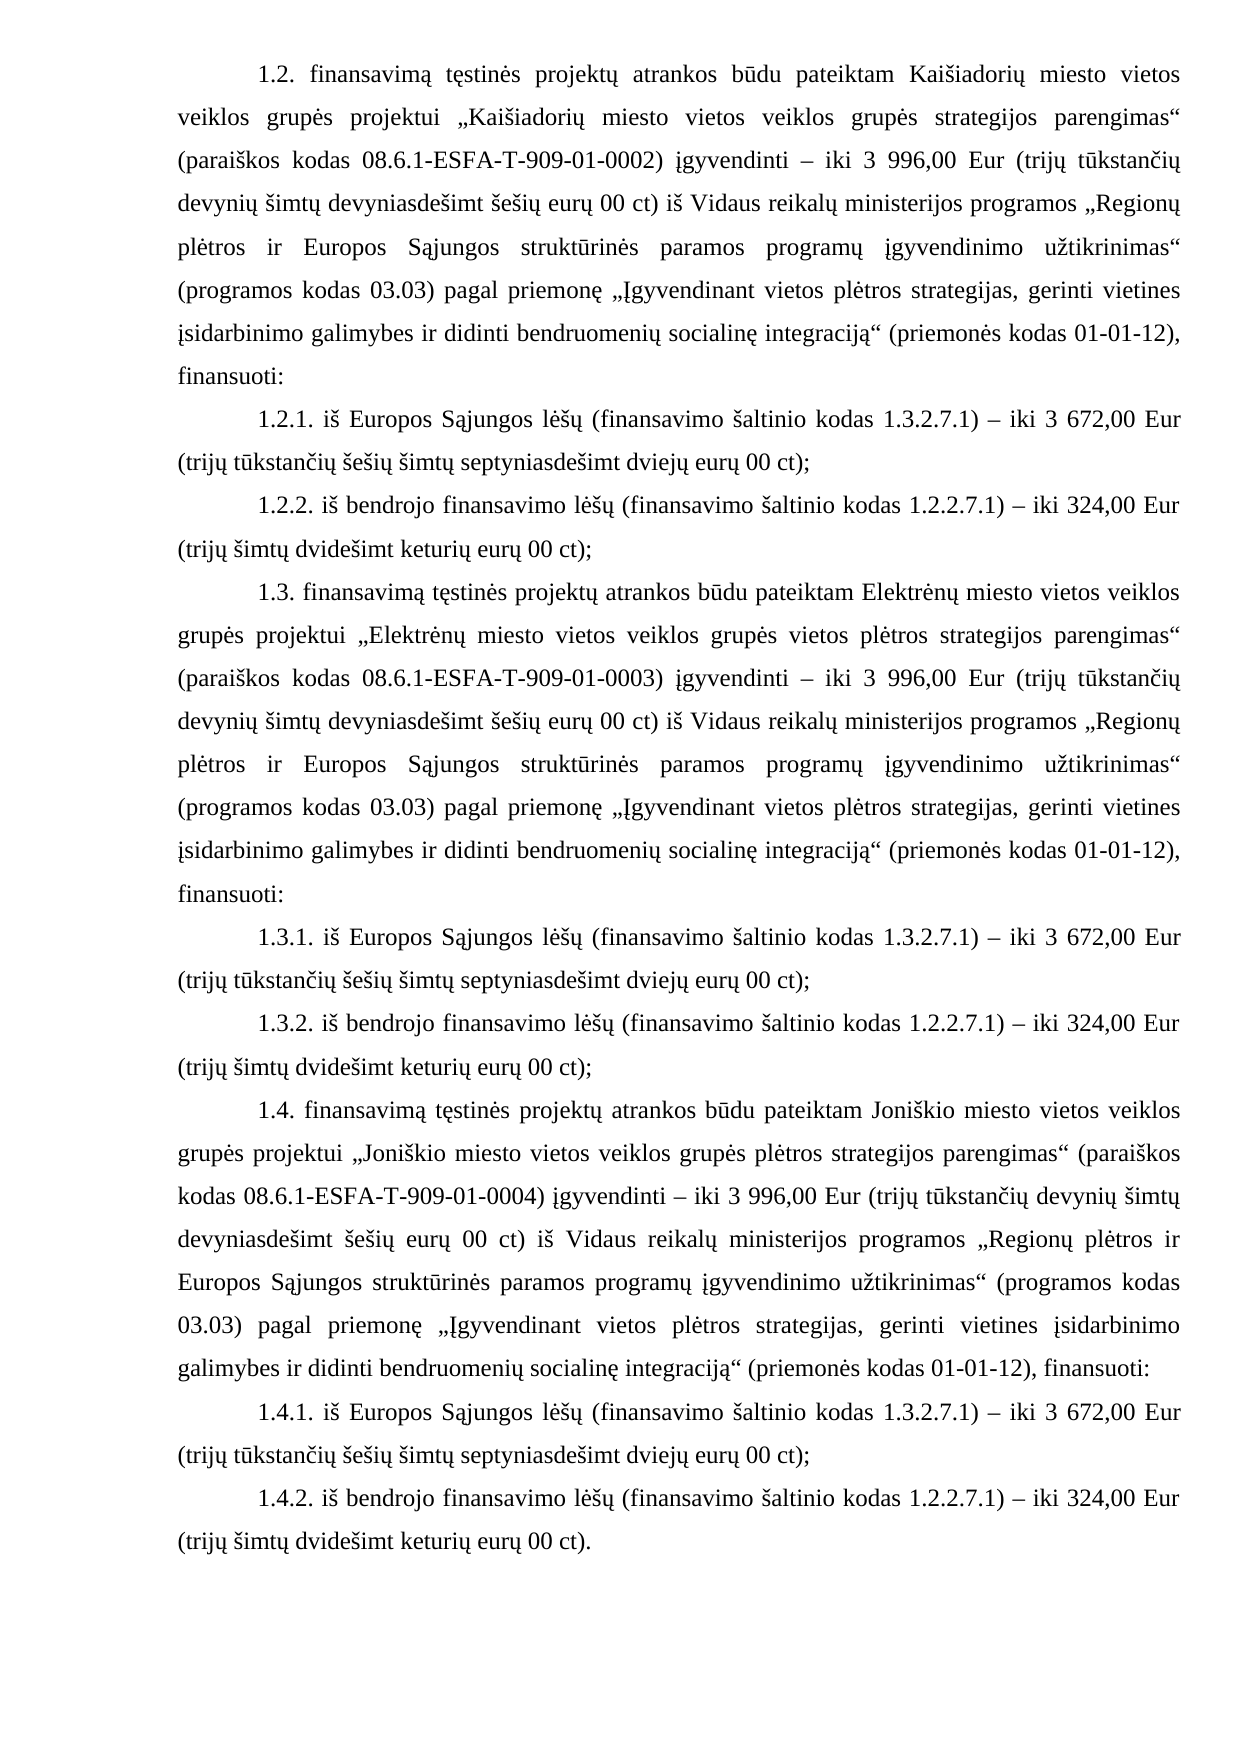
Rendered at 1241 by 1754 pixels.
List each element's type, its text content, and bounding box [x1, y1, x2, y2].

text 1.3. finansavimą tęstinės projektų atrankos būdu pateiktam Elektrėnų miesto vietos veiklos grupės projektui „Elektrėnų miesto vietos veiklos grupės vietos plėtros strategijos parengimas“ (paraiškos kodas 08.6.1-ESFA-T-909-01-0003) įgyvendinti – iki 3 996,00 Eur (trijų tūkstančių devynių šimtų devyniasdešimt šešių eurų 00 ct) iš Vidaus reikalų ministerijos programos „Regionų plėtros ir Europos Sąjungos struktūrinės paramos programų įgyvendinimo užtikrinimas“ (programos kodas 03.03) pagal priemonę „Įgyvendinant vietos plėtros strategijas, gerinti vietines įsidarbinimo galimybes ir didinti bendruomenių socialinę integraciją“ (priemonės kodas 01-01-12), finansuoti: [177, 577, 1181, 907]
text 1.3.1. iš Europos Sąjungos lėšų (finansavimo šaltinio kodas 1.3.2.7.1) – iki 3 672,00 Eur (trijų tūkstančių šešių šimtų septyniasdešimt dviejų eurų 00 ct); [177, 922, 1181, 994]
text 1.2. finansavimą tęstinės projektų atrankos būdu pateiktam Kaišiadorių miesto vietos veiklos grupės projektui „Kaišiadorių miesto vietos veiklos grupės strategijos parengimas“ (paraiškos kodas 08.6.1-ESFA-T-909-01-0002) įgyvendinti – iki 3 996,00 Eur (trijų tūkstančių devynių šimtų devyniasdešimt šešių eurų 00 ct) iš Vidaus reikalų ministerijos programos „Regionų plėtros ir Europos Sąjungos struktūrinės paramos programų įgyvendinimo užtikrinimas“ (programos kodas 03.03) pagal priemonę „Įgyvendinant vietos plėtros strategijas, gerinti vietines įsidarbinimo galimybes ir didinti bendruomenių socialinę integraciją“ (priemonės kodas 01-01-12), finansuoti: [177, 59, 1181, 390]
text 1.2.2. iš bendrojo finansavimo lėšų (finansavimo šaltinio kodas 1.2.2.7.1) – iki 324,00 Eur (trijų šimtų dvidešimt keturių eurų 00 ct); [177, 491, 1181, 562]
text 1.4.2. iš bendrojo finansavimo lėšų (finansavimo šaltinio kodas 1.2.2.7.1) – iki 324,00 Eur (trijų šimtų dvidešimt keturių eurų 00 ct). [177, 1483, 1181, 1555]
text 1.4. finansavimą tęstinės projektų atrankos būdu pateiktam Joniškio miesto vietos veiklos grupės projektui „Joniškio miesto vietos veiklos grupės plėtros strategijos parengimas“ (paraiškos kodas 08.6.1-ESFA-T-909-01-0004) įgyvendinti – iki 3 996,00 Eur (trijų tūkstančių devynių šimtų devyniasdešimt šešių eurų 00 ct) iš Vidaus reikalų ministerijos programos „Regionų plėtros ir Europos Sąjungos struktūrinės paramos programų įgyvendinimo užtikrinimas“ (programos kodas 03.03) pagal priemonę „Įgyvendinant vietos plėtros strategijas, gerinti vietines įsidarbinimo galimybes ir didinti bendruomenių socialinę integraciją“ (priemonės kodas 01-01-12), finansuoti: [177, 1095, 1181, 1382]
text 1.3.2. iš bendrojo finansavimo lėšų (finansavimo šaltinio kodas 1.2.2.7.1) – iki 324,00 Eur (trijų šimtų dvidešimt keturių eurų 00 ct); [177, 1008, 1181, 1080]
text 1.2.1. iš Europos Sąjungos lėšų (finansavimo šaltinio kodas 1.3.2.7.1) – iki 3 672,00 Eur (trijų tūkstančių šešių šimtų septyniasdešimt dviejų eurų 00 ct); [177, 404, 1181, 476]
text 1.4.1. iš Europos Sąjungos lėšų (finansavimo šaltinio kodas 1.3.2.7.1) – iki 3 672,00 Eur (trijų tūkstančių šešių šimtų septyniasdešimt dviejų eurų 00 ct); [177, 1397, 1181, 1469]
